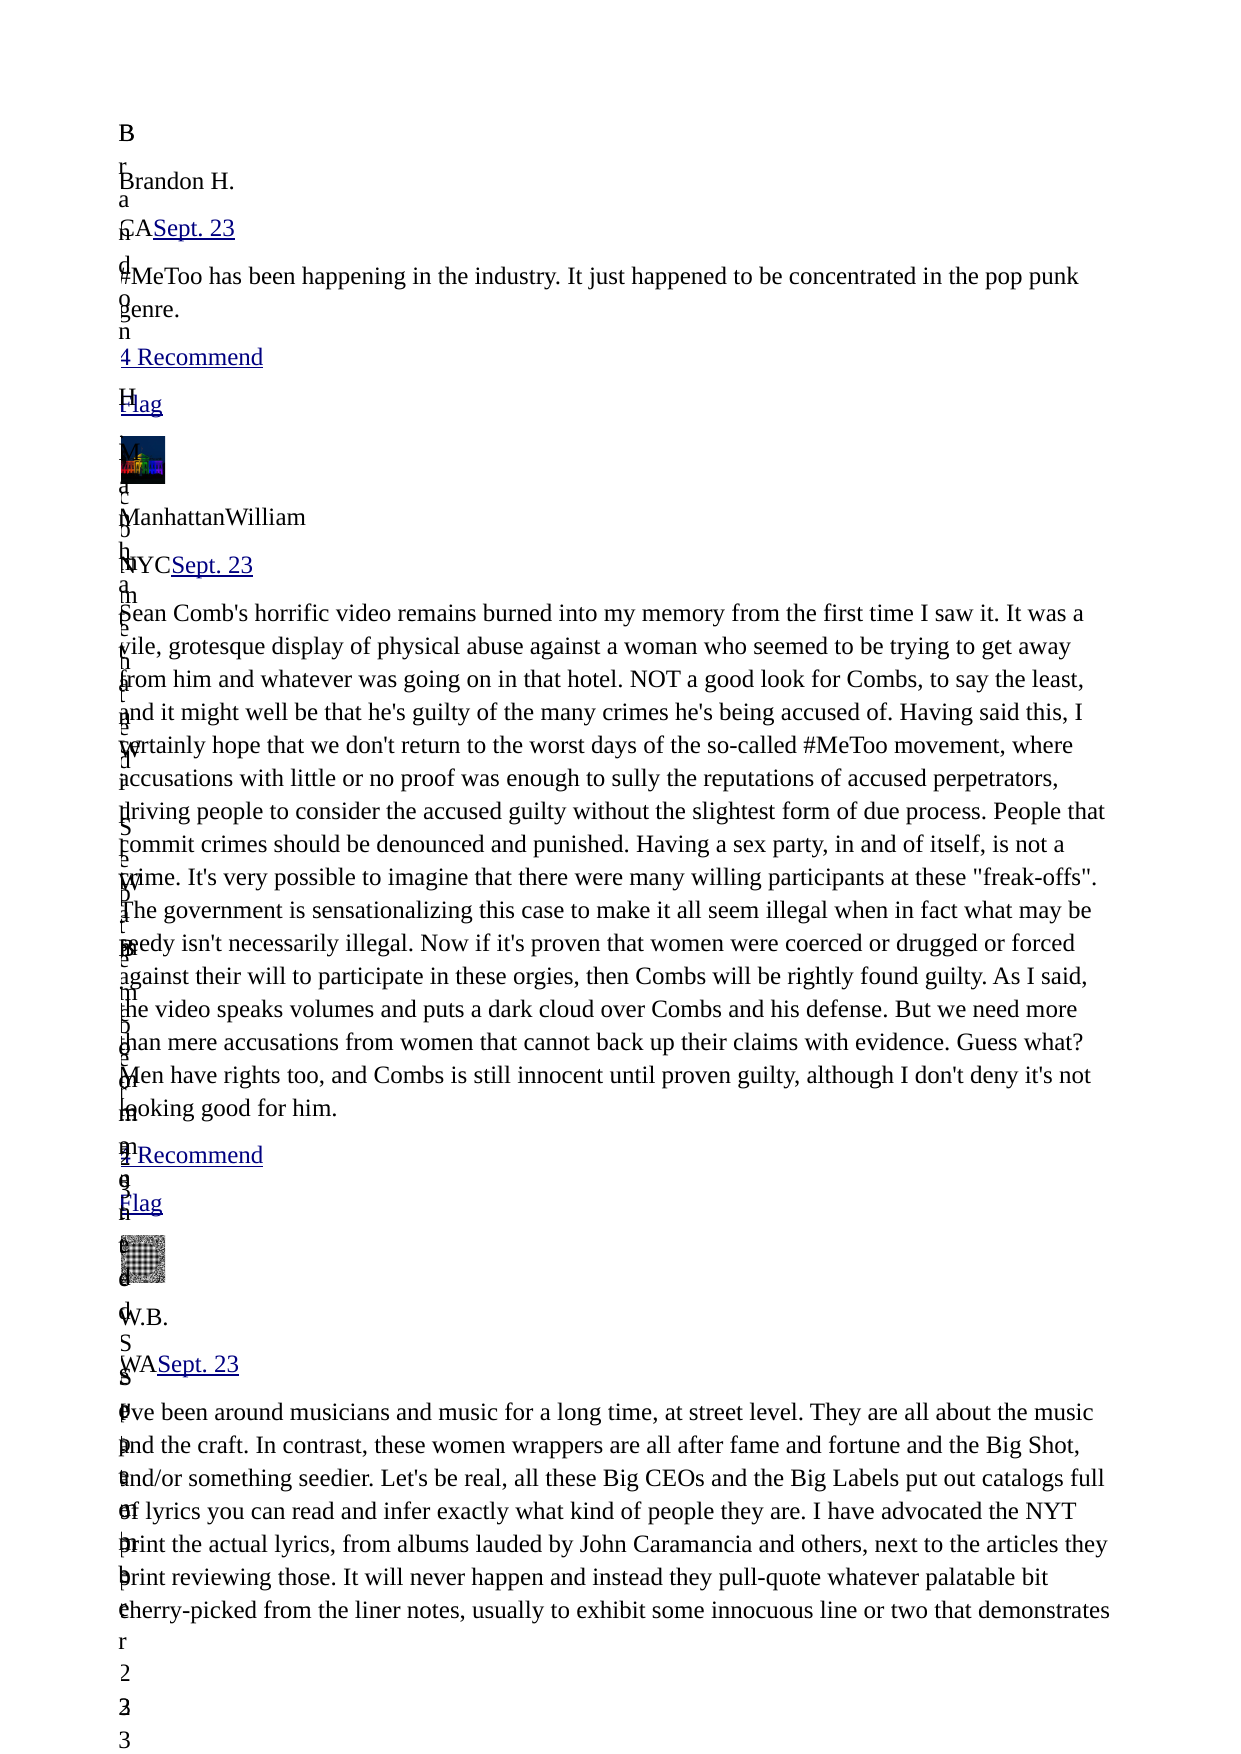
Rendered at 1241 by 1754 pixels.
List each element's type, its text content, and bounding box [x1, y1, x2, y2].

picture [121, 1235, 166, 1283]
text W.B. [121, 1302, 1122, 1330]
text ManhattanWilliam [121, 502, 1122, 531]
text WASept. 23 [121, 1349, 1122, 1378]
text Brandon H. [121, 166, 1122, 194]
text #MeToo has been happening in the industry. It just happened to be concentrated in the pop punk genre. [121, 261, 1122, 323]
text B [121, 118, 1122, 147]
text Sean Comb's horrific video remains burned into my memory from the first time I saw it. It was a vile, grotesque display of physical abuse against a woman who seemed to be trying to get away from him and whatever was going on in that hotel. NOT a good look for Combs, to say the least, and it might well be that he's guilty of the many crimes he's being accused of. Having said this, I certainly hope that we don't return to the worst days of the so-called #MeToo movement, where accusations with little or no proof was enough to sully the reputations of accused perpetrators, driving people to consider the accused guilty without the slightest form of due process. People that commit crimes should be denounced and punished. Having a sex party, in and of itself, is not a crime. It's very possible to imagine that there were many willing participants at these "freak-offs". The government is sensationalizing this case to make it all seem illegal when in fact what may be seedy isn't necessarily illegal. Now if it's proven that women were coerced or drugged or forced against their will to participate in these orgies, then Combs will be rightly found guilty. As I said, the video speaks volumes and puts a dark cloud over Combs and his defense. But we need more than mere accusations from women that cannot back up their claims with evidence. Guess what? Men have rights too, and Combs is still innocent until proven guilty, although I don't deny it's not looking good for him. [121, 598, 1122, 1122]
text I've been around musicians and music for a long time, at street level. They are all about the music and the craft. In contrast, these women wrappers are all after fame and fortune and the Big Shot, and/or something seedier. Let's be real, all these Big CEOs and the Big Labels put out catalogs full of lyrics you can read and infer exactly what kind of people they are. I have advocated the NYT print the actual lyrics, from albums lauded by John Caramancia and others, next to the articles they print reviewing those. It will never happen and instead they pull-quote whatever palatable bit cherry-picked from the liner notes, usually to exhibit some innocuous line or two that demonstrates [121, 1397, 1122, 1624]
text CASept. 23 [121, 213, 1122, 242]
text NYCSept. 23 [121, 550, 1122, 579]
text 4 Recommend [121, 342, 1122, 370]
picture [121, 436, 166, 484]
text Flag [121, 1188, 1122, 1217]
text 4 Recommend [121, 1141, 1122, 1169]
text Flag [121, 389, 1122, 418]
